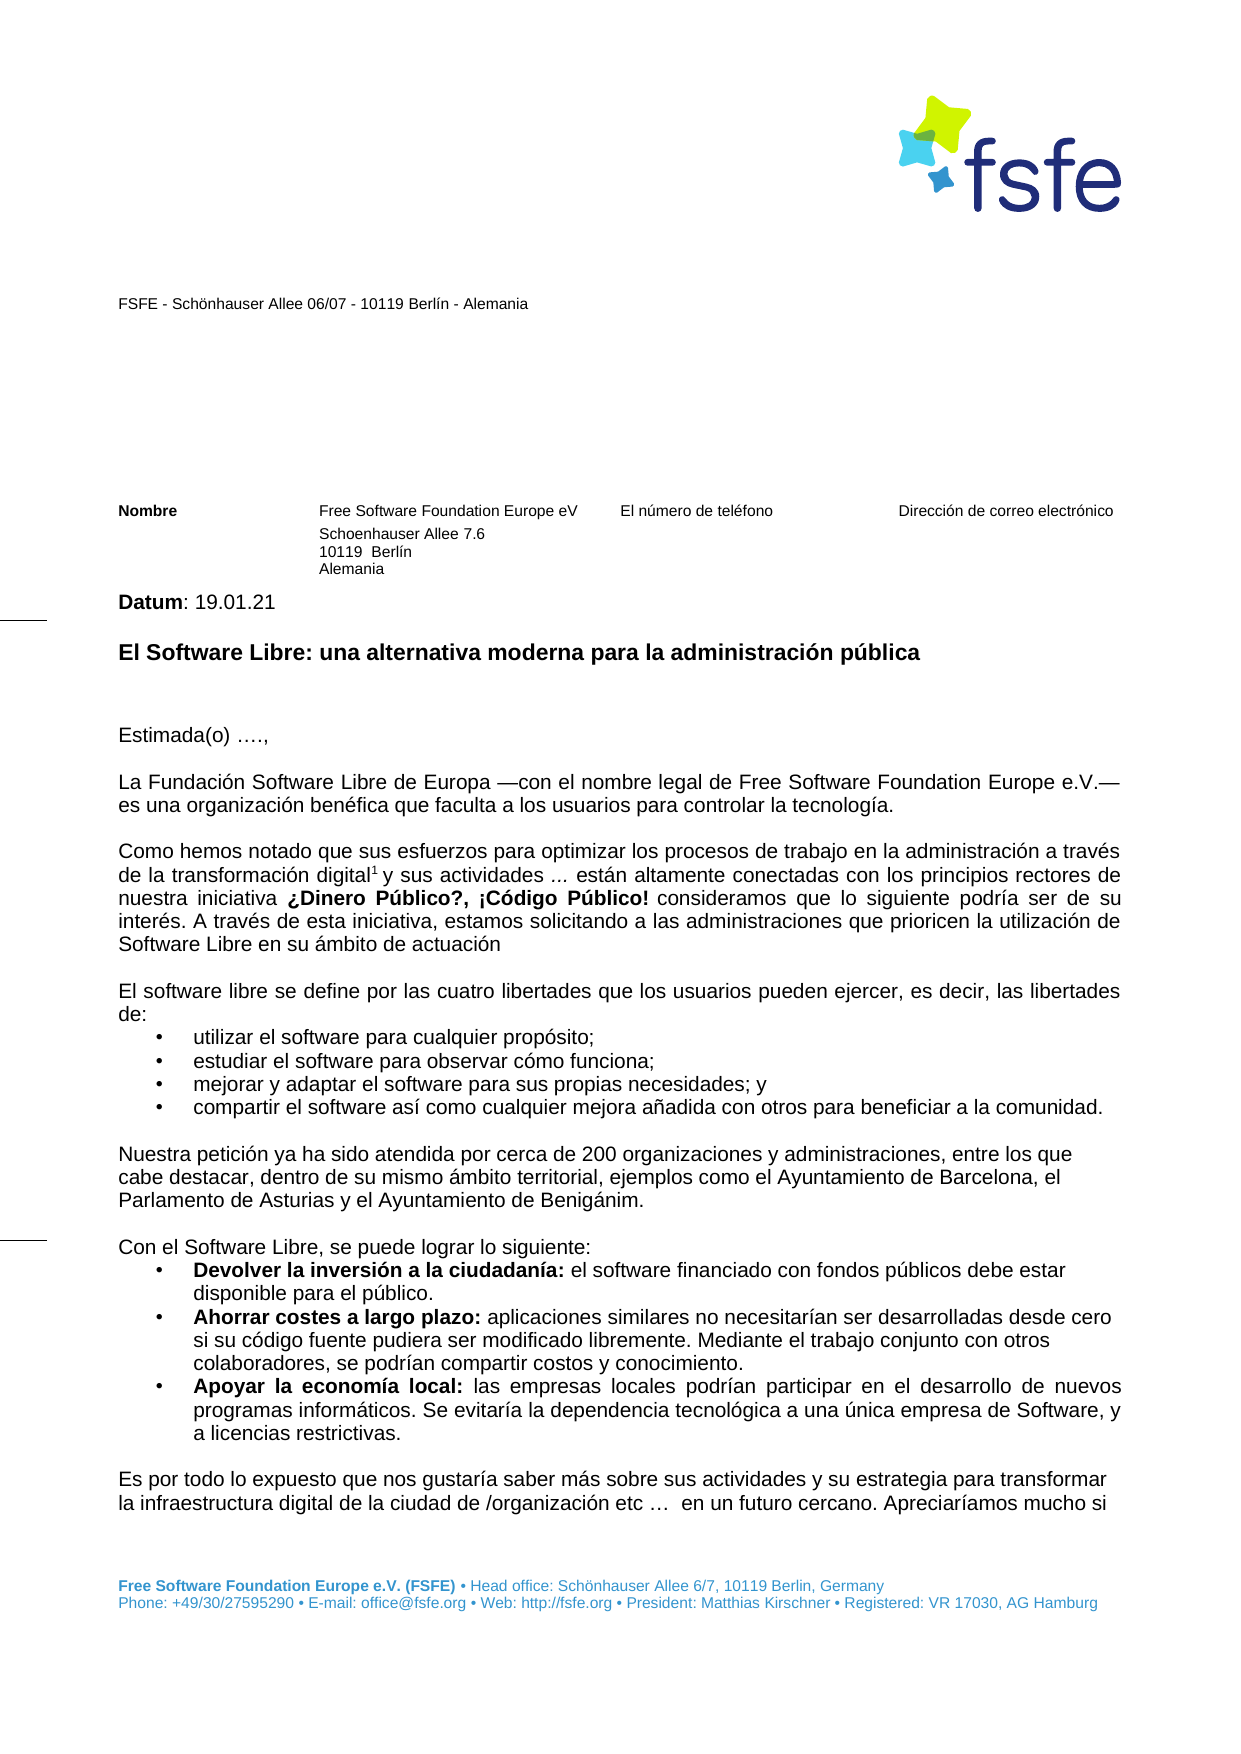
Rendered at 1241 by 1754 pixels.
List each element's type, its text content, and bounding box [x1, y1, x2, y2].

list Apoyar la economía local: las empresas locales podrían participar en el desarrollo de nuevos programas informáticos. Se evitaría la dependencia tecnológica a una única empresa de Software, y a licencias restrictivas. [156, 1375, 1122, 1445]
text Free Software Foundation Europe eV [319, 502, 620, 519]
text Nuestra petición ya ha sido atendida por cerca de 200 organizaciones y administraciones, entre los que cabe destacar, dentro de su mismo ámbito territorial, ejemplos como el Ayuntamiento de Barcelona, el Parlamento de Asturias y el Ayuntamiento de Benigánim. [118, 1142, 1122, 1212]
text [118, 289, 1122, 295]
text Con el Software Libre, se puede lograr lo siguiente: [118, 1235, 1122, 1259]
list estudiar el software para observar cómo funciona; [156, 1049, 1122, 1073]
list mejorar y adaptar el software para sus propias necesidades; y [156, 1073, 1122, 1096]
list utilizar el software para cualquier propósito; [156, 1026, 1122, 1049]
text Estimada(o) …., [118, 724, 1122, 747]
text Como hemos notado que sus esfuerzos para optimizar los procesos de trabajo en la administración a través de la transformación digital1 y sus actividades ... están altamente conectadas con los principios rectores de nuestra iniciativa ¿Dinero Público?, ¡Código Público! consideramos que lo siguiente podría ser de su interés. A través de esta iniciativa, estamos solicitando a las administraciones que prioricen la utilización de Software Libre en su ámbito de actuación [118, 840, 1122, 956]
text La Fundación Software Libre de Europa —con el nombre legal de Free Software Foundation Europe e.V.—es una organización benéfica que faculta a los usuarios para controlar la tecnología. [118, 770, 1122, 817]
list Ahorrar costes a largo plazo: aplicaciones similares no necesitarían ser desarrolladas desde cero si su código fuente pudiera ser modificado libremente. Mediante el trabajo conjunto con otros colaboradores, se podrían compartir costos y conocimiento. [156, 1305, 1122, 1375]
text 10119 Berlín [319, 543, 620, 560]
text Schoenhauser Allee 7.6 [319, 525, 620, 543]
text Dirección de correo electrónico [898, 502, 1123, 519]
text Nombre [118, 502, 319, 519]
list compartir el software así como cualquier mejora añadida con otros para beneficiar a la comunidad. [156, 1096, 1122, 1119]
text Alemania [319, 560, 620, 578]
text El Software Libre: una alternativa moderna para la administración pública [118, 639, 1122, 665]
list Devolver la inversión a la ciudadanía: el software financiado con fondos públicos debe estar disponible para el público. [156, 1259, 1122, 1305]
text Datum: 19.01.21 [118, 519, 1123, 614]
text [118, 369, 1123, 502]
text El software libre se define por las cuatro libertades que los usuarios pueden ejercer, es decir, las libertades de: [118, 979, 1122, 1026]
text [118, 313, 1122, 348]
text FSFE - Schönhauser Allee 06/07 - 10119 Berlín - Alemania [118, 295, 1122, 313]
text El número de teléfono [620, 502, 898, 519]
text Es por todo lo expuesto que nos gustaría saber más sobre sus actividades y su estrategia para transformar la infraestructura digital de la ciudad de /organización etc … en un futuro cercano. Apreciaríamos mucho si [118, 1468, 1122, 1514]
text <Recipient> [118, 348, 1122, 369]
